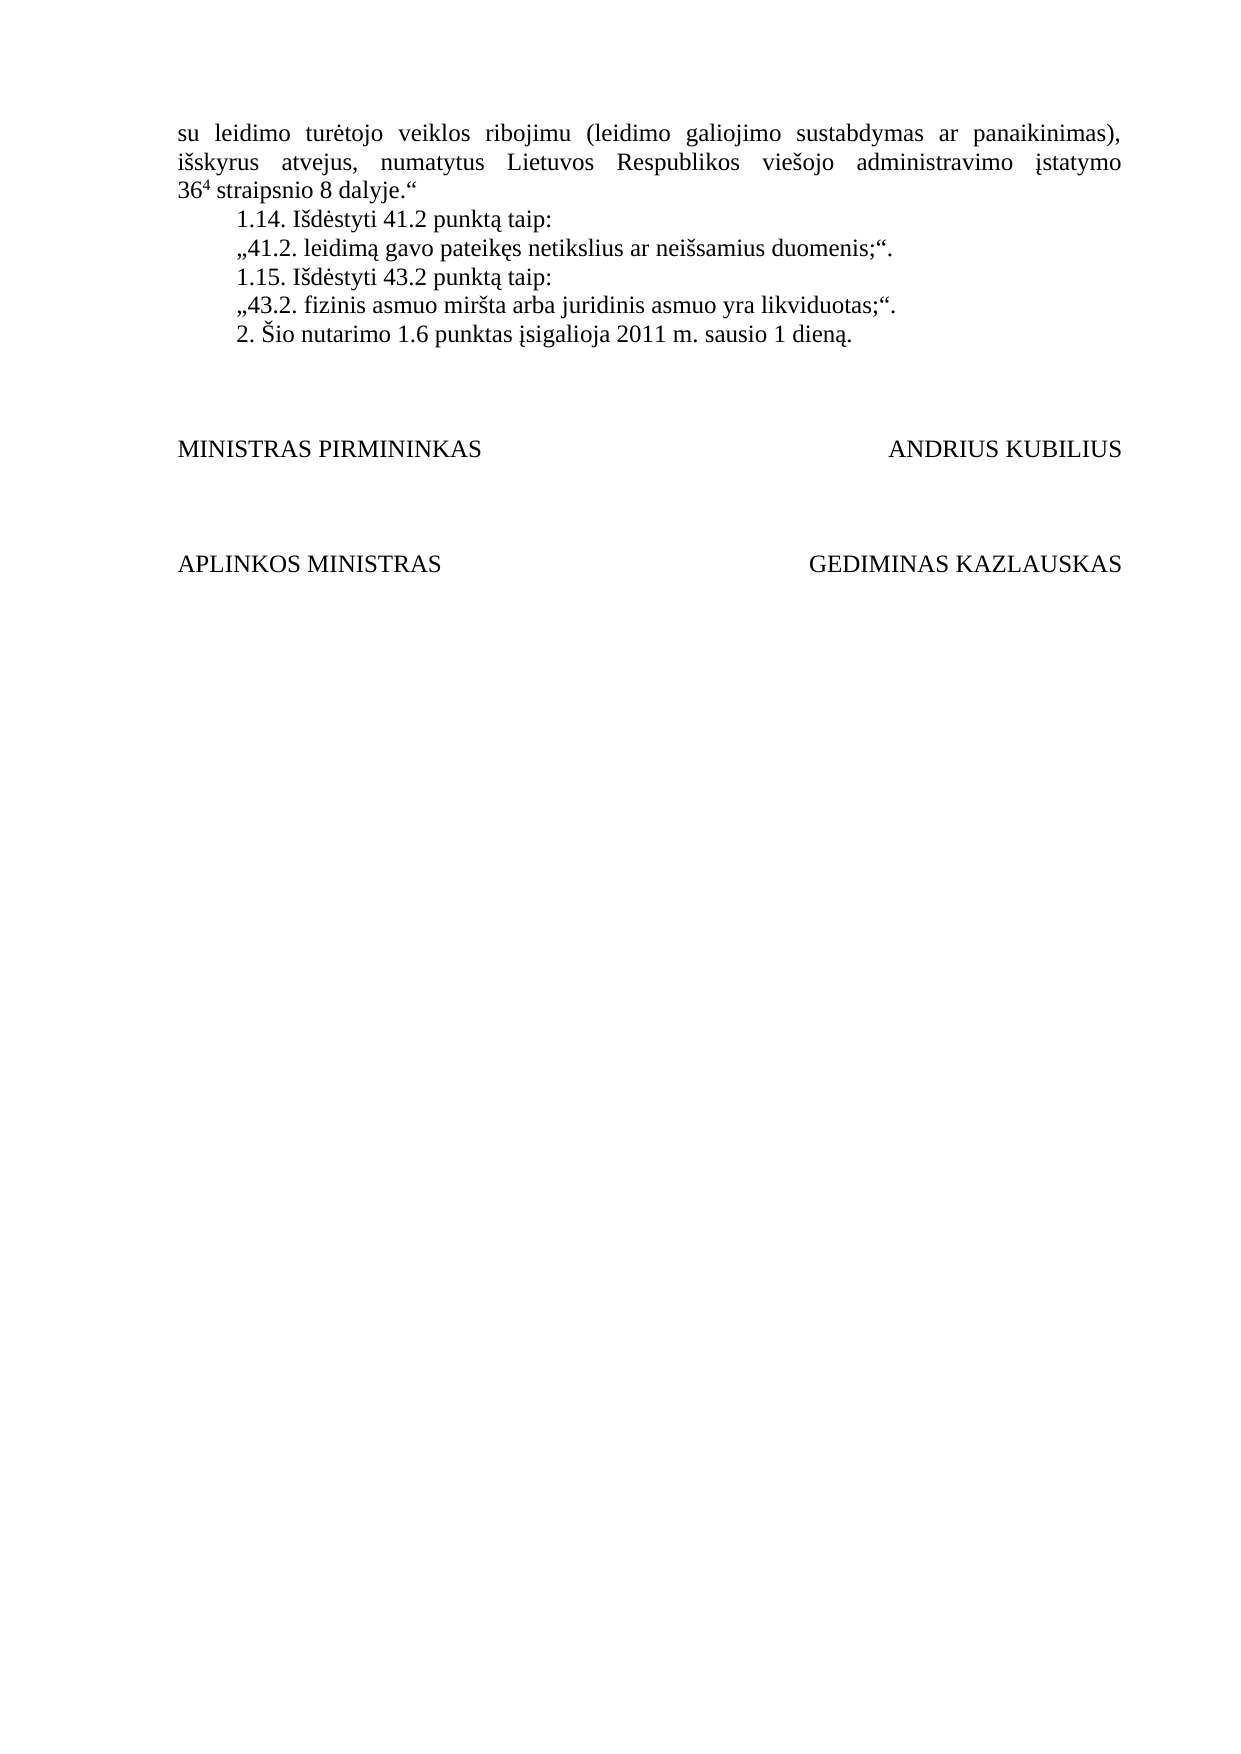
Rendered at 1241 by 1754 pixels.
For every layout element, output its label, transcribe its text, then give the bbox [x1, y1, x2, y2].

text 1.15. Išdėstyti 43.2 punktą taip: [177, 262, 1122, 291]
text MINISTRAS PIRMININKAS ANDRIUS KUBILIUS [177, 434, 1122, 463]
text 1.14. Išdėstyti 41.2 punktą taip: [177, 204, 1122, 233]
text su leidimo turėtojo veiklos ribojimu (leidimo galiojimo sustabdymas ar panaikinimas), išskyrus atvejus, numatytus Lietuvos Respublikos viešojo administravimo įstatymo 364 straipsnio 8 dalyje.“ [177, 118, 1122, 204]
text „43.2. fizinis asmuo miršta arba juridinis asmuo yra likviduotas;“. [177, 291, 1122, 319]
text APLINKOS MINISTRAS GEDIMINAS KAZLAUSKAS [177, 549, 1122, 578]
text 2. Šio nutarimo 1.6 punktas įsigalioja 2011 m. sausio 1 dieną. [177, 319, 1122, 348]
text „41.2. leidimą gavo pateikęs netikslius ar neišsamius duomenis;“. [177, 233, 1122, 262]
